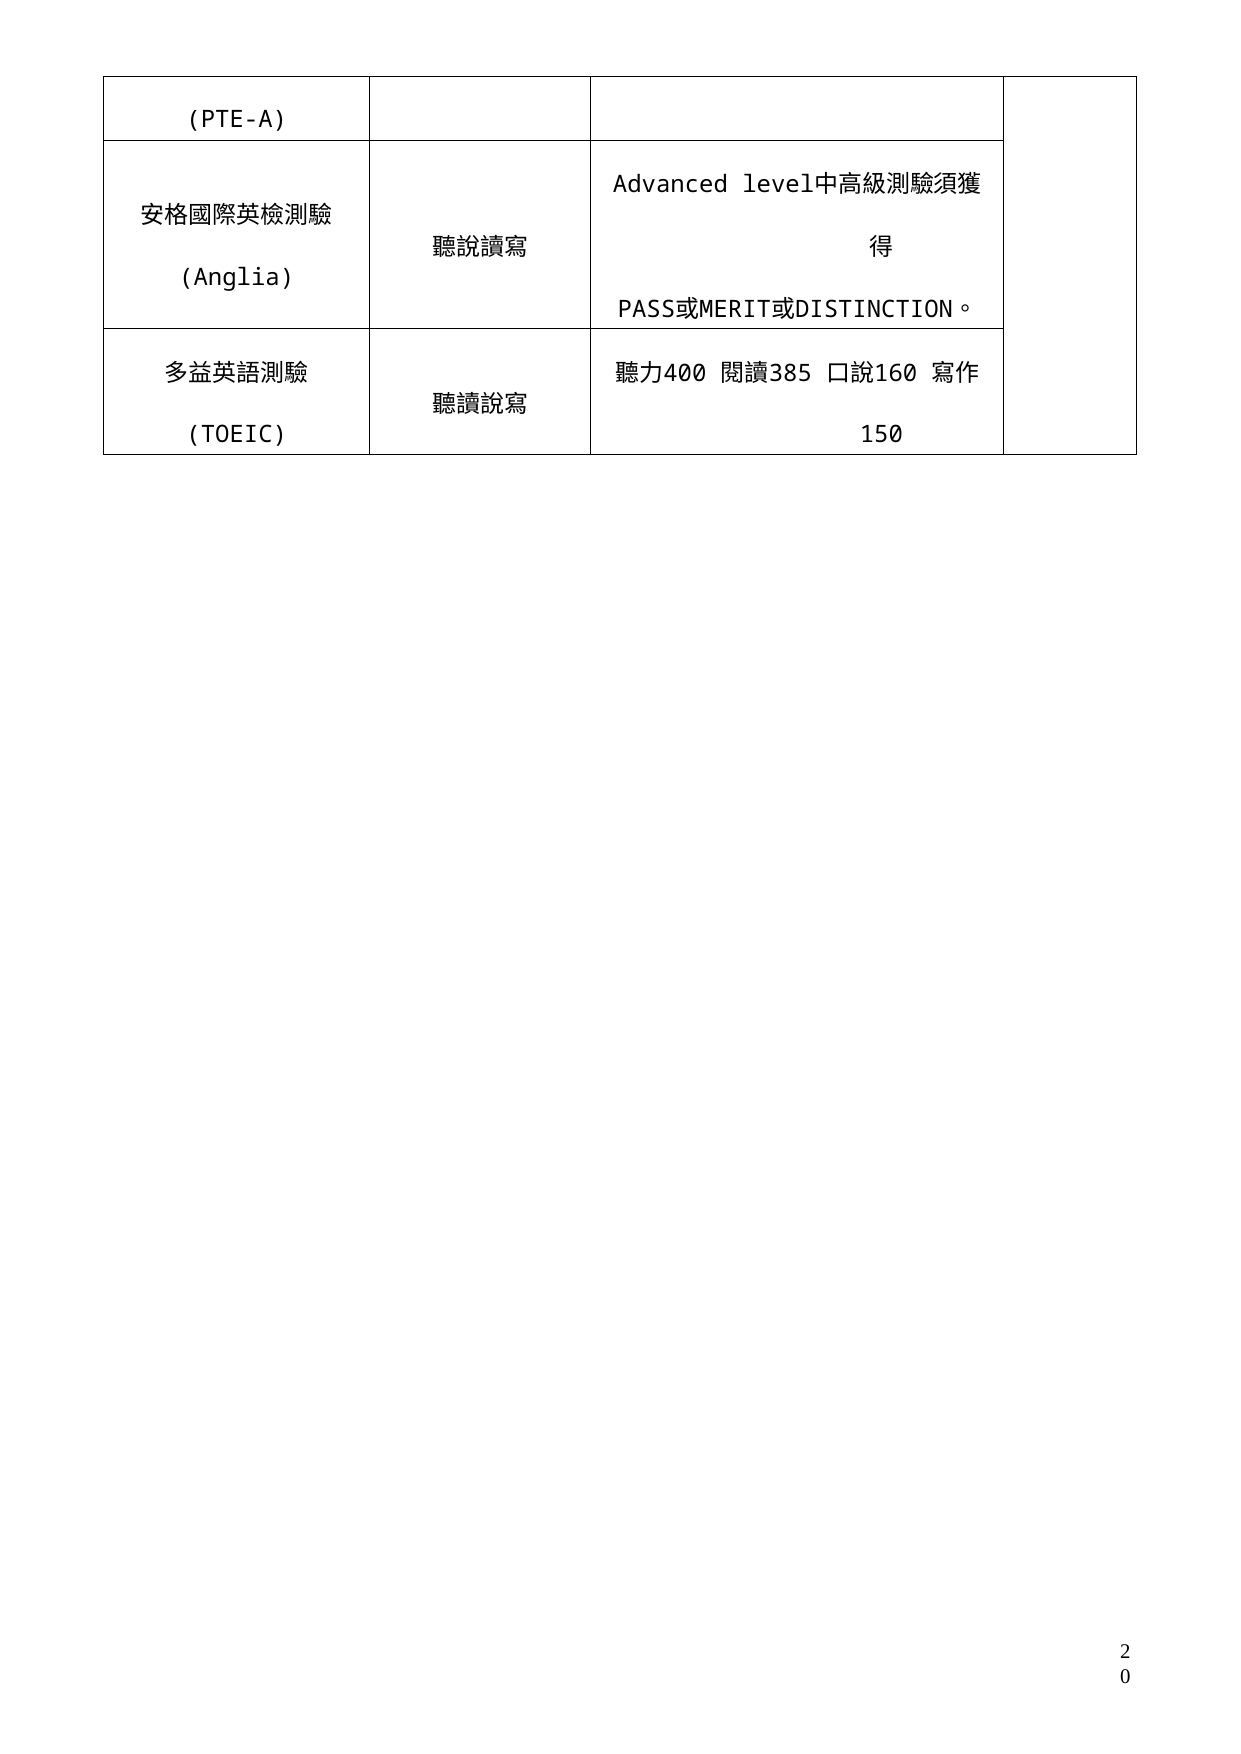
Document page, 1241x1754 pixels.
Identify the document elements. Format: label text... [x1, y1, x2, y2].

table_cell Advanced level中高級測驗須獲得 PASS或MERIT或DISTINCTION。 [591, 141, 1003, 328]
table_cell 多益英語測驗 (TOEIC) [104, 329, 369, 454]
table_cell 安格國際英檢測驗 (Anglia) [104, 141, 369, 328]
table_cell 聽力400 閱讀385 口說160 寫作150 [591, 329, 1003, 454]
table_cell 聽說讀寫 [370, 141, 590, 328]
table_cell 審核標準： 聽說讀寫各項需參照同一項考試檢定標準 [1004, 77, 1136, 454]
table_cell [591, 77, 1003, 139]
table_cell 聽讀說寫 [370, 329, 590, 454]
table_cell [370, 77, 590, 139]
table_cell (PTE-A) [104, 77, 369, 139]
